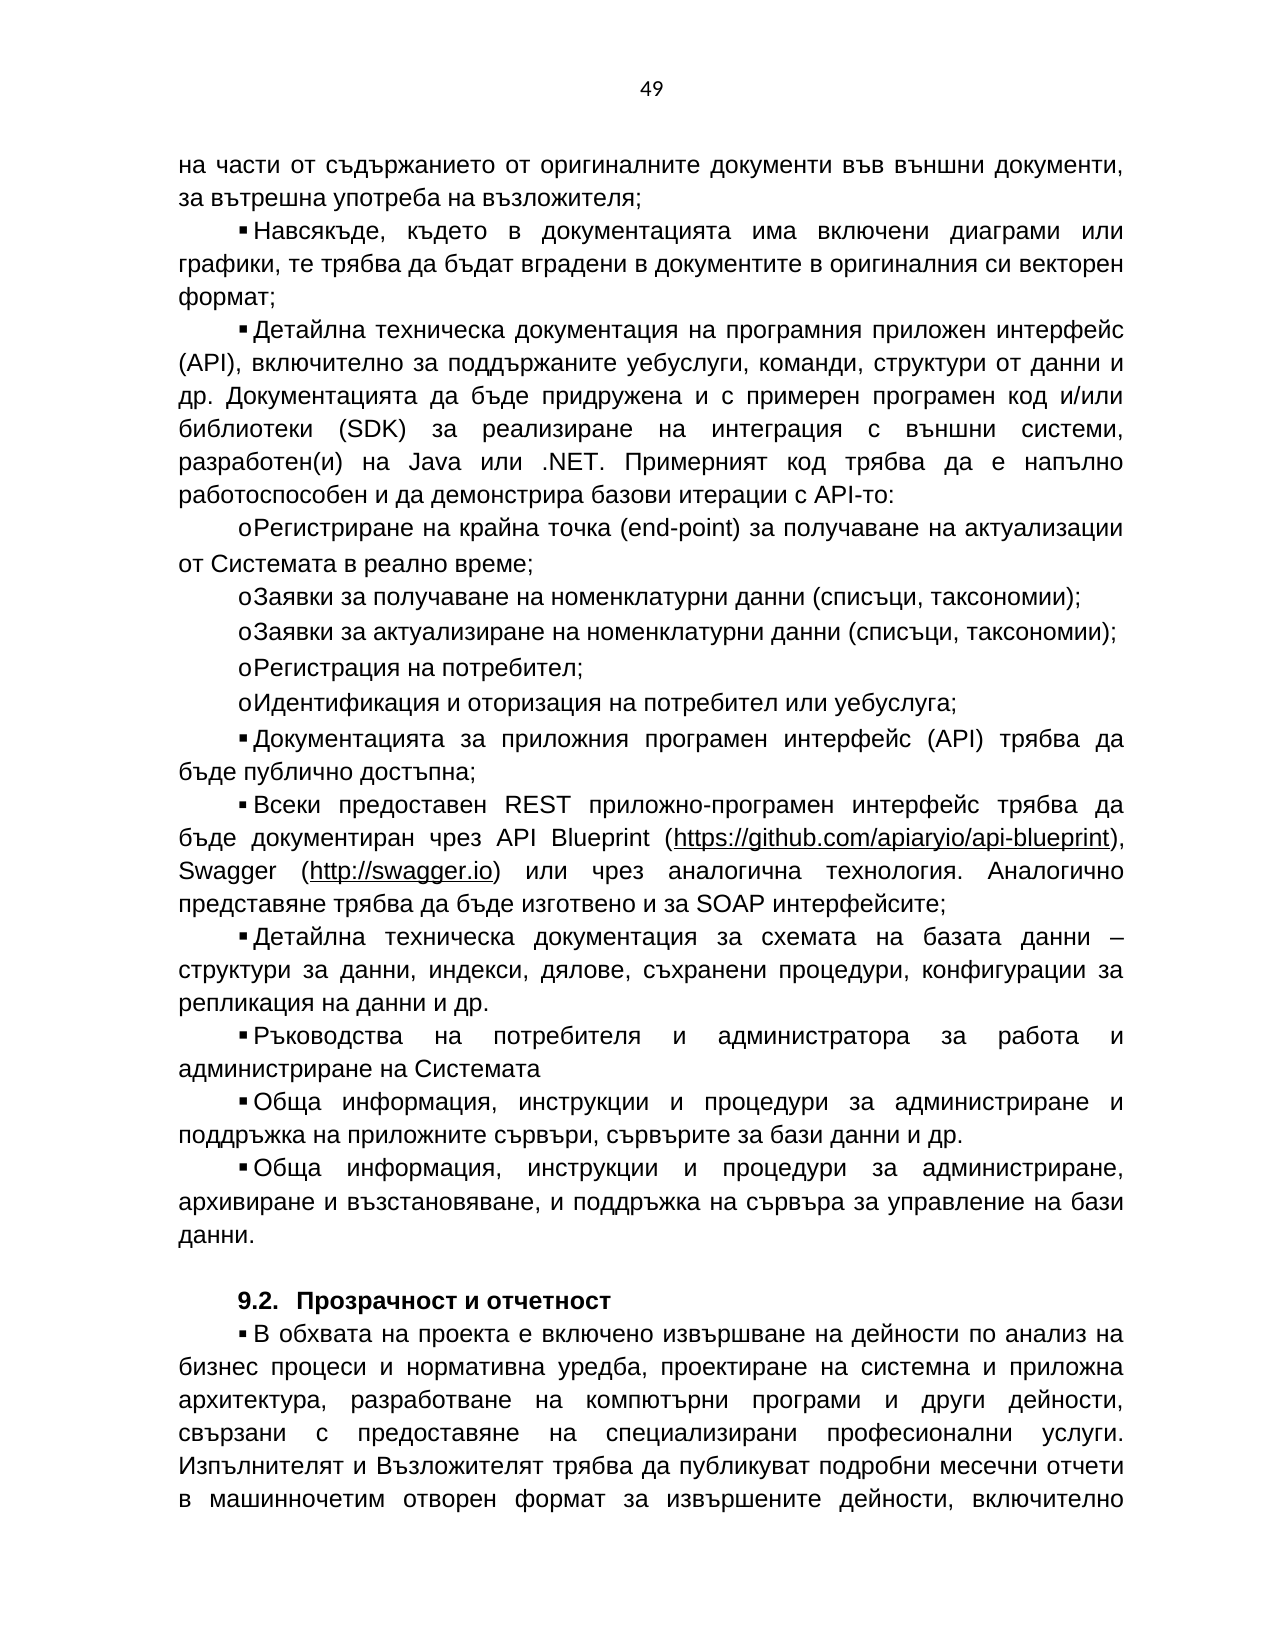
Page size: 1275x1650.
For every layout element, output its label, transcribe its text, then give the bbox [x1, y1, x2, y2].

list Заявки за актуализиране на номенклатурни данни (списъци, таксономии); [178, 617, 1125, 648]
list Идентификация и оторизация на потребител или уебуслуга; [178, 688, 1125, 719]
list Регистриране на крайна точка (end-point) за получаване на актуализации от Системата в реално време; [178, 513, 1125, 577]
list Навсякъде, където в документацията има включени диаграми или графики, те трябва да бъдат вградени в документите в оригиналния си векторен формат; [178, 216, 1125, 311]
subtitle Прозрачност и отчетност [178, 1286, 1125, 1314]
list Всеки предоставен REST приложно-програмен интерфейс трябва да бъде документиран чрез API Blueprint (https://github.com/apiaryio/api-blueprint), Swagger (http://swagger.io) или чрез аналогична технология. Аналогично представяне трябва да бъде изготвено и за SOAP интерфейсите; [178, 790, 1125, 918]
list Ръководства на потребителя и администратора за работа и администриране на Системата [178, 1021, 1125, 1083]
list В обхвата на проекта е включено извършване на дейности по анализ на бизнес процеси и нормативна уредба, проектиране на системна и приложна архитектура, разработване на компютърни програми и други дейности, свързани с предоставяне на специализирани професионални услуги. Изпълнителят и възложителят трябва да публикуват подробни месечни отчети в машинночетим отворен формат за извършените дейности, включително [178, 1319, 1125, 1512]
list на части от съдържанието от оригиналните документи във външни документи, за вътрешна употреба на възложителя; [178, 150, 1125, 212]
list Документацията за приложния програмен интерфейс (API) трябва да бъде публично достъпна; [178, 724, 1125, 786]
list Детайлна техническа документация на програмния приложен интерфейс (API), включително за поддържаните уебуслуги, команди, структури от данни и др. Документацията да бъде придружена и с примерен програмен код и/или библиотеки (SDK) за реализиране на интеграция с външни системи, разработен(и) на Java или .NET. Примерният код трябва да е напълно работоспособен и да демонстрира базови итерации с API-то: [178, 315, 1125, 509]
list Заявки за получаване на номенклатурни данни (списъци, таксономии); [178, 582, 1125, 613]
list Детайлна техническа документация за схемата на базата данни – структури за данни, индекси, дялове, съхранени процедури, конфигурации за репликация на данни и др. [178, 922, 1125, 1017]
list Обща информация, инструкции и процедури за администриране и поддръжка на приложните сървъри, сървърите за бази данни и др. [178, 1087, 1125, 1149]
list Обща информация, инструкции и процедури за администриране, архивиране и възстановяване, и поддръжка на сървъра за управление на бази данни. [178, 1153, 1125, 1248]
list Регистрация на потребител; [178, 653, 1125, 684]
